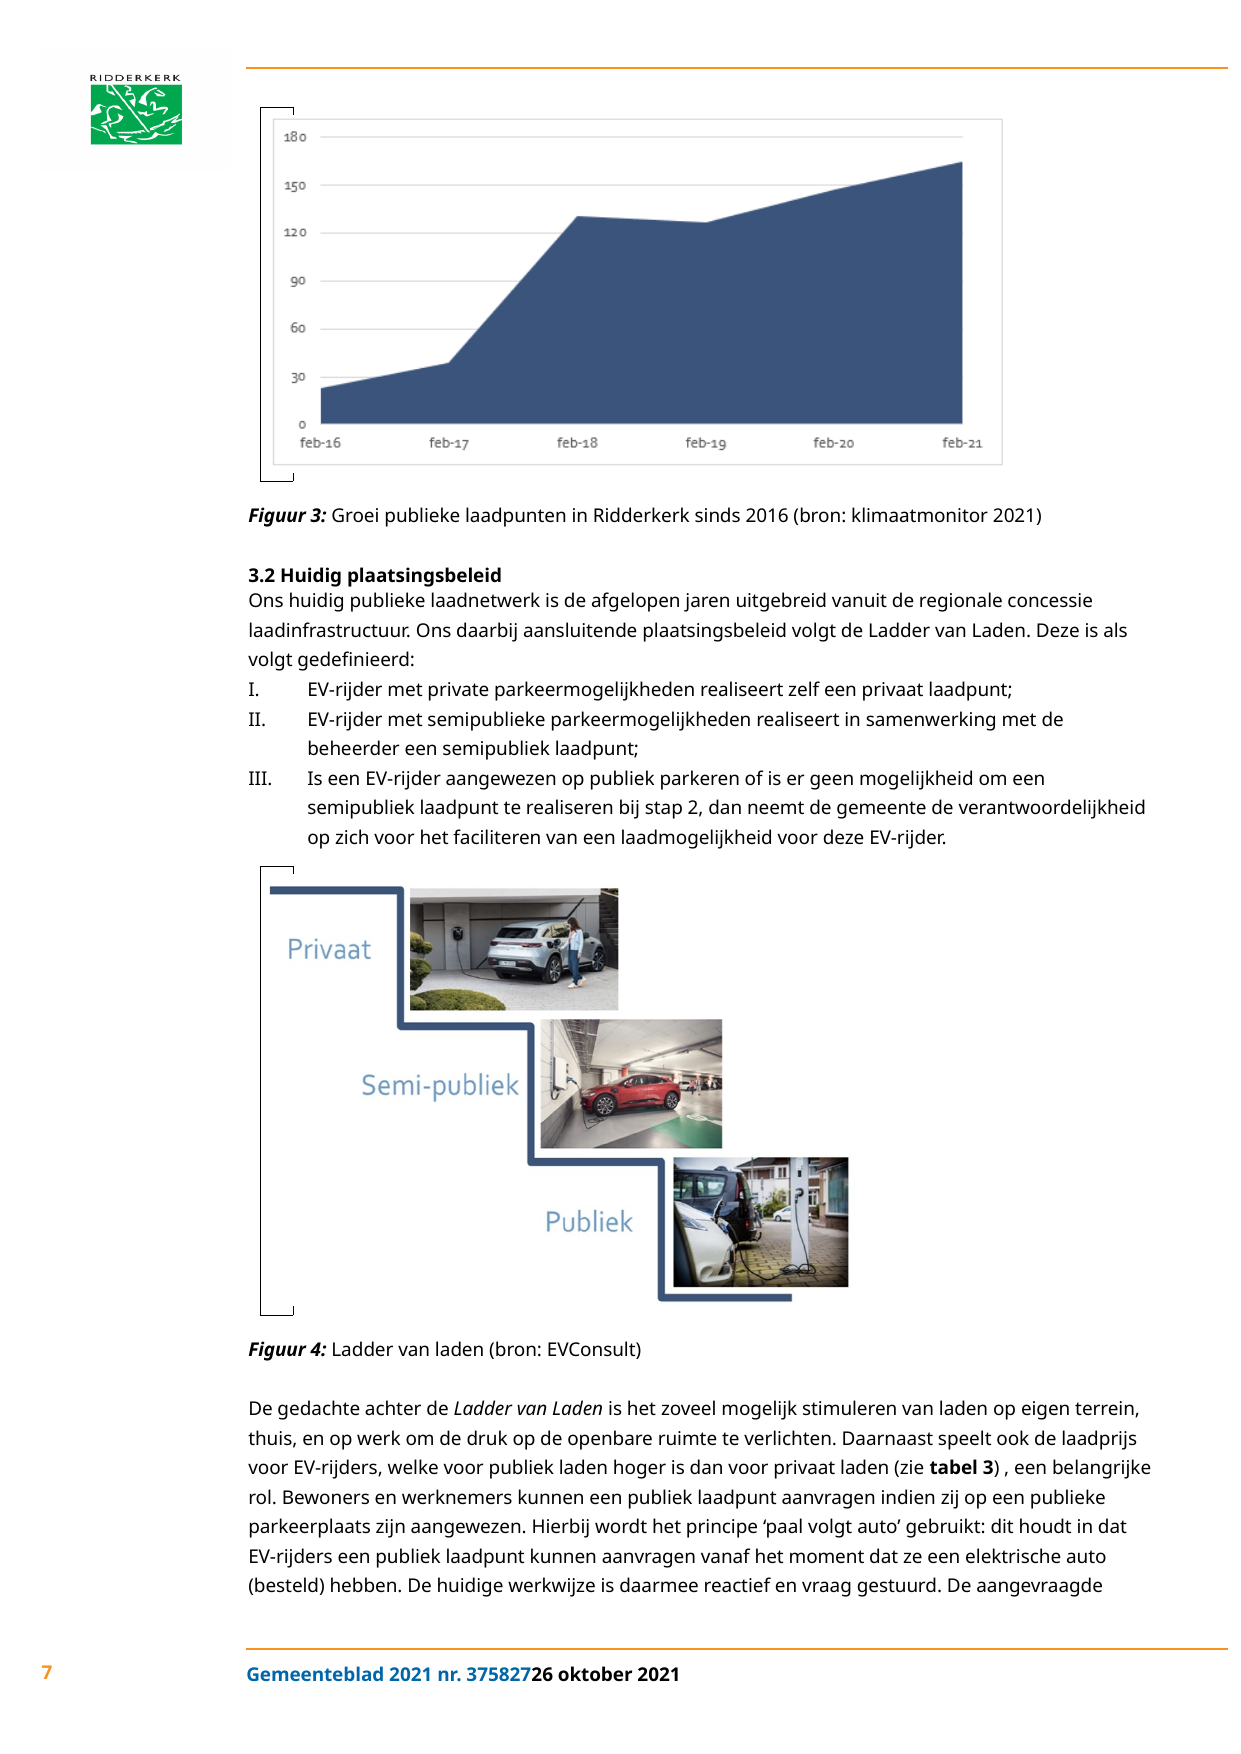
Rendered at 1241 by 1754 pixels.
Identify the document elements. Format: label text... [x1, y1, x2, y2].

text Ons huidig publieke laadnetwerk is de afgelopen jaren uitgebreid vanuit de regionale concessie laadinfrastructuur. Ons daarbij aansluitende plaatsingsbeleid volgt de Ladder van Laden. Deze is als volgt gedefinieerd: [248, 587, 1152, 672]
list EV-rijder met semipublieke parkeermogelijkheden realiseert in samenwerking met de beheerder een semipubliek laadpunt; [248, 706, 1152, 761]
text Figuur 3: Groei publieke laadpunten in Ridderkerk sinds 2016 (bron: klimaatmonitor 2021) [248, 503, 1152, 528]
list Is een EV-rijder aangewezen op publiek parkeren of is er geen mogelijkheid om een semipubliek laadpunt te realiseren bij stap 2, dan neemt de gemeente de verantwoordelijkheid op zich voor het faciliteren van een laadmogelijkheid voor deze EV-rijder. [248, 765, 1152, 850]
picture [268, 874, 860, 1306]
text Figuur 4: Ladder van laden (bron: EVConsult) [248, 1336, 1152, 1362]
picture [41, 47, 231, 172]
picture [268, 115, 1008, 473]
text De gedachte achter de Ladder van Laden is het zoveel mogelijk stimuleren van laden op eigen terrein, thuis, en op werk om de druk op de openbare ruimte te verlichten. Daarnaast speelt ook de laadprijs voor EV-rijders, welke voor publiek laden hoger is dan voor privaat laden (zie tabel 3) , een belangrijke rol. Bewoners en werknemers kunnen een publiek laadpunt aanvragen indien zij op een publieke parkeerplaats zijn aangewezen. Hierbij wordt het principe ‘paal volgt auto’ gebruikt: dit houdt in dat EV-rijders een publiek laadpunt kunnen aanvragen vanaf het moment dat ze een elektrische auto (besteld) hebben. De huidige werkwijze is daarmee reactief en vraag gestuurd. De aangevraagde [248, 1395, 1152, 1598]
list EV-rijder met private parkeermogelijkheden realiseert zelf een privaat laadpunt; [248, 676, 1152, 702]
text 3.2 Huidig plaatsingsbeleid [248, 562, 1152, 587]
